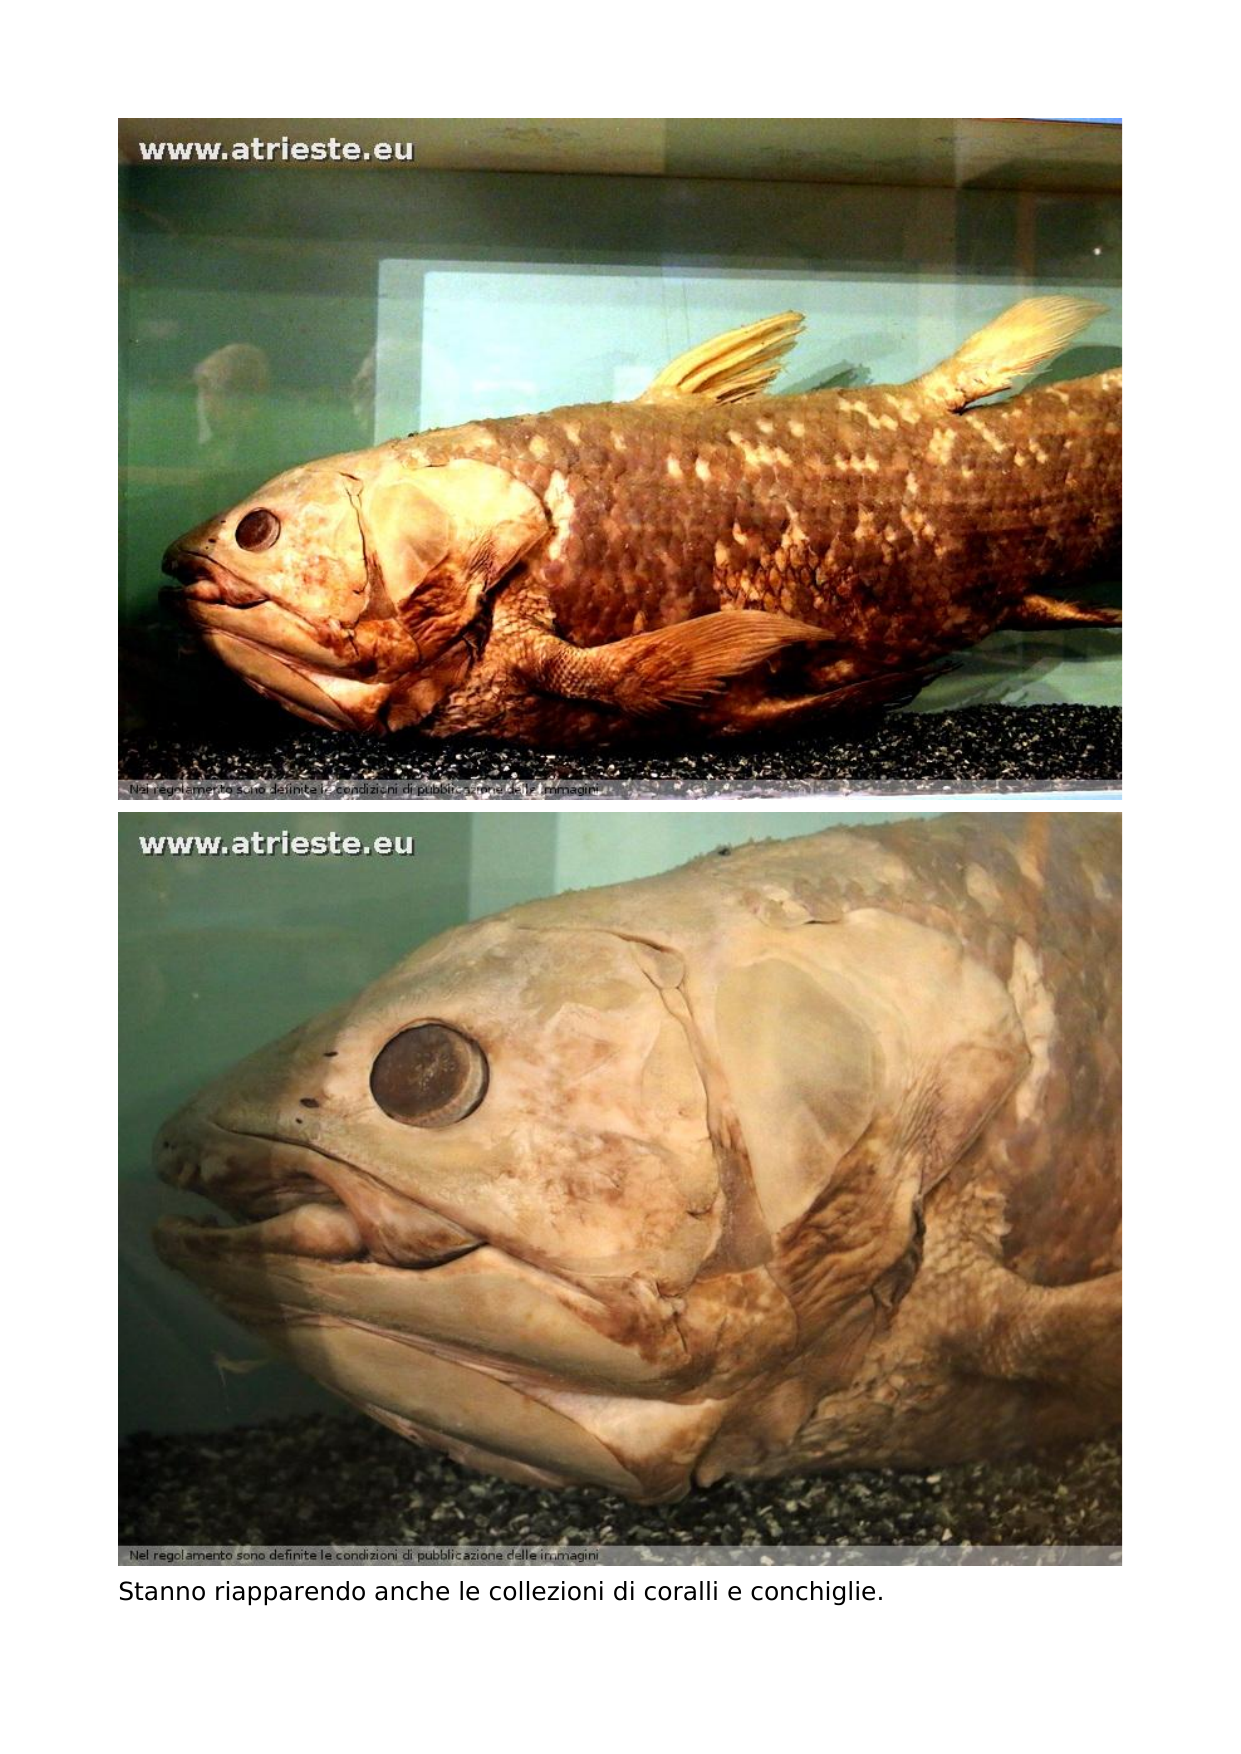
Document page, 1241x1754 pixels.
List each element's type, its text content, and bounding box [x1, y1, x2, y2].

picture [118, 118, 1123, 800]
text Stanno riapparendo anche le collezioni di coralli e conchiglie. [118, 1578, 1122, 1607]
picture [118, 812, 1123, 1566]
